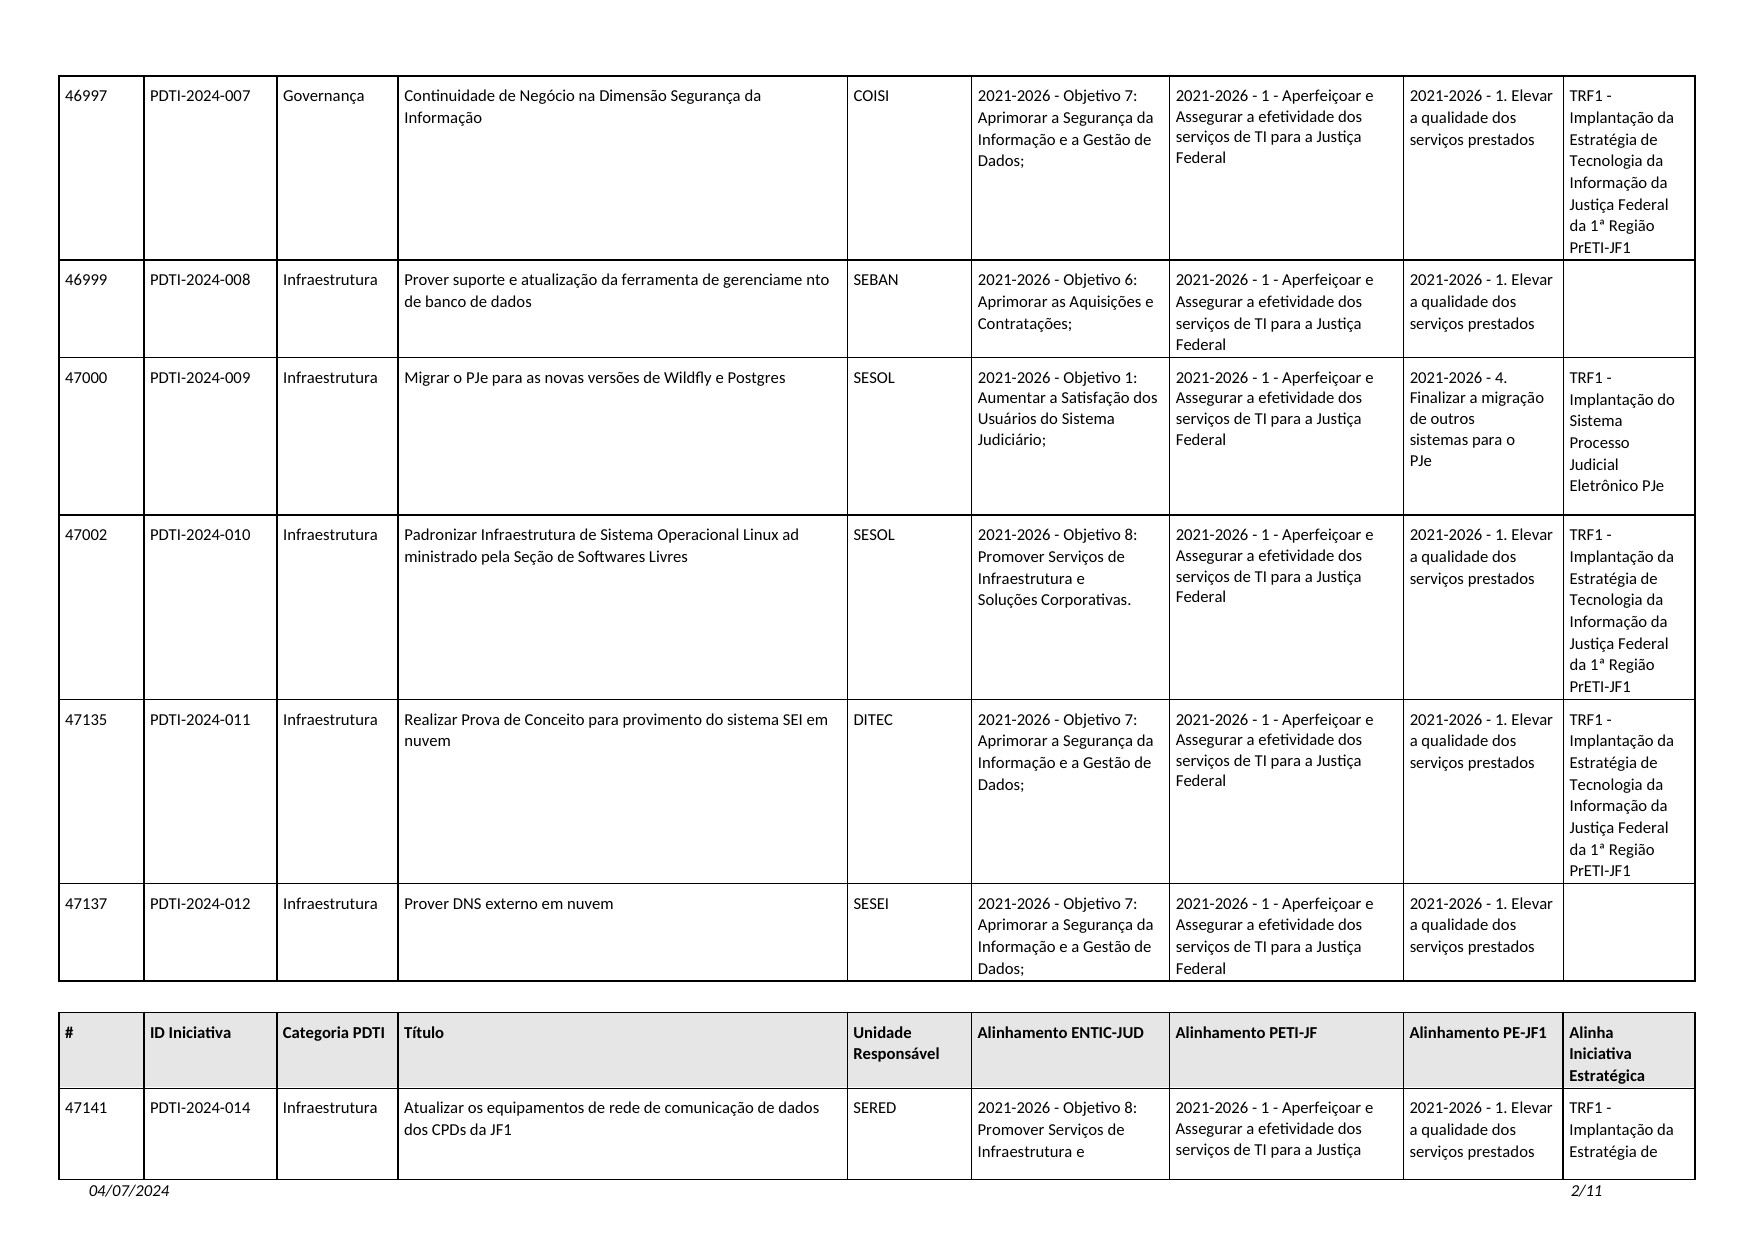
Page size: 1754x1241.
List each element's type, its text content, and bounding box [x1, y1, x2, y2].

table_cell SEBAN [848, 261, 971, 357]
table_cell TRF1 - Implantação da Estratégia de Tecnologia da Informação da Justiça Federal da 1ª Região PrETI-JF1 [1564, 700, 1694, 883]
table_cell COISI [848, 77, 971, 259]
table_cell [1564, 884, 1694, 980]
table_cell Prover DNS externo em nuvem [399, 884, 847, 980]
table_cell SESOL [848, 358, 971, 514]
table_cell 2021-2026 - Objetivo 7: Aprimorar a Segurança da Informação e a Gestão de Dados; [972, 77, 1169, 259]
table_cell [1564, 261, 1694, 357]
table_cell PDTI-2024-012 [145, 884, 276, 980]
table_cell PDTI-2024-009 [145, 358, 276, 514]
table_cell 2021-2026 - 4. Finalizar a migração de outros sistemas para o PJe [1404, 358, 1563, 514]
table_header Unidade Responsável [848, 1013, 971, 1087]
table_cell Infraestrutura [278, 516, 397, 698]
table_cell 47135 [60, 700, 143, 883]
table_cell DITEC [848, 700, 971, 883]
table_cell 2021-2026 - Objetivo 7: Aprimorar a Segurança da Informação e a Gestão de Dados; [972, 700, 1169, 883]
table_cell PDTI-2024-011 [145, 700, 276, 883]
table_cell 2021-2026 - 1 - Aperfeiçoar e Assegurar a efetividade dos serviços de TI para a Justiça Federal [1170, 77, 1403, 259]
table_cell Infraestrutura [278, 1089, 397, 1178]
table_header Alinha Iniciativa Estratégica [1564, 1013, 1694, 1087]
table_cell TRF1 - Implantação da Estratégia de Tecnologia da Informação da Justiça Federal da 1ª Região PrETI-JF1 [1564, 77, 1694, 259]
table_cell PDTI-2024-008 [145, 261, 276, 357]
table_cell Infraestrutura [278, 884, 397, 980]
table_cell 46997 [60, 77, 143, 259]
table_cell TRF1 - Implantação da Estratégia de [1564, 1089, 1694, 1178]
table_cell Migrar o PJe para as novas versões de Wildfly e Postgres [399, 358, 847, 514]
table_cell 46999 [60, 261, 143, 357]
table_cell 2021-2026 - Objetivo 8: Promover Serviços de Infraestrutura e [972, 1089, 1169, 1178]
table_cell SESEI [848, 884, 971, 980]
table_cell Padronizar Infraestrutura de Sistema Operacional Linux ad ministrado pela Seção de Softwares Livres [399, 516, 847, 698]
table_cell 2021-2026 - Objetivo 7: Aprimorar a Segurança da Informação e a Gestão de Dados; [972, 884, 1169, 980]
table_cell Continuidade de Negócio na Dimensão Segurança da Informação [399, 77, 847, 259]
table_cell PDTI-2024-007 [145, 77, 276, 259]
table_cell TRF1 - Implantação da Estratégia de Tecnologia da Informação da Justiça Federal da 1ª Região PrETI-JF1 [1564, 516, 1694, 698]
table_header Alinhamento ENTIC-JUD [972, 1013, 1169, 1087]
table_header Categoria PDTI [278, 1013, 397, 1087]
table_cell 47002 [60, 516, 143, 698]
table_cell 2021-2026 - Objetivo 6: Aprimorar as Aquisições e Contratações; [972, 261, 1169, 357]
table_cell TRF1 - Implantação do Sistema Processo Judicial Eletrônico PJe [1564, 358, 1694, 514]
table_cell PDTI-2024-010 [145, 516, 276, 698]
table_cell SERED [848, 1089, 971, 1178]
table_cell 2021-2026 - 1. Elevar a qualidade dos serviços prestados [1404, 516, 1563, 698]
table_cell Governança [278, 77, 397, 259]
table_cell 2021-2026 - 1. Elevar a qualidade dos serviços prestados [1404, 261, 1563, 357]
table_cell Realizar Prova de Conceito para provimento do sistema SEI em nuvem [399, 700, 847, 883]
table_cell 2021-2026 - Objetivo 8: Promover Serviços de Infraestrutura e Soluções Corporativas. [972, 516, 1169, 698]
table_header Alinhamento PE-JF1 [1404, 1013, 1562, 1087]
table_cell 2021-2026 - 1. Elevar a qualidade dos serviços prestados [1404, 77, 1563, 259]
table_cell 2021-2026 - 1 - Aperfeiçoar e Assegurar a efetividade dos serviços de TI para a Justiça Federal [1170, 358, 1403, 514]
table_header ID Iniciativa [145, 1013, 276, 1087]
table_cell Infraestrutura [278, 358, 397, 514]
table_cell 2021-2026 - 1 - Aperfeiçoar e Assegurar a efetividade dos serviços de TI para a Justiça Federal [1170, 884, 1403, 980]
table_cell 47137 [60, 884, 143, 980]
table_cell Prover suporte e atualização da ferramenta de gerenciame nto de banco de dados [399, 261, 847, 357]
table_header Alinhamento PETI-JF [1170, 1013, 1403, 1087]
table_cell 47000 [60, 358, 143, 514]
table_cell 2021-2026 - 1 - Aperfeiçoar e Assegurar a efetividade dos serviços de TI para a Justiça Federal [1170, 700, 1403, 883]
table_cell 2021-2026 - 1 - Aperfeiçoar e Assegurar a efetividade dos serviços de TI para a Justiça Federal [1170, 516, 1403, 698]
table_cell 2021-2026 - 1. Elevar a qualidade dos serviços prestados [1404, 1089, 1562, 1178]
table_cell PDTI-2024-014 [145, 1089, 276, 1178]
table_cell 47141 [60, 1089, 143, 1178]
table_cell 2021-2026 - 1 - Aperfeiçoar e Assegurar a efetividade dos serviços de TI para a Justiça [1170, 1089, 1403, 1178]
table_header Título [399, 1013, 847, 1087]
table_cell SESOL [848, 516, 971, 698]
table_cell 2021-2026 - 1. Elevar a qualidade dos serviços prestados [1404, 884, 1563, 980]
table_cell 2021-2026 - 1 - Aperfeiçoar e Assegurar a efetividade dos serviços de TI para a Justiça Federal [1170, 261, 1403, 357]
table_cell 2021-2026 - Objetivo 1: Aumentar a Satisfação dos Usuários do Sistema Judiciário; [972, 358, 1169, 514]
table_cell Atualizar os equipamentos de rede de comunicação de dados dos CPDs da JF1 [399, 1089, 847, 1178]
table_cell Infraestrutura [278, 700, 397, 883]
table_cell Infraestrutura [278, 261, 397, 357]
table_cell 2021-2026 - 1. Elevar a qualidade dos serviços prestados [1404, 700, 1563, 883]
table_header # [60, 1013, 143, 1087]
